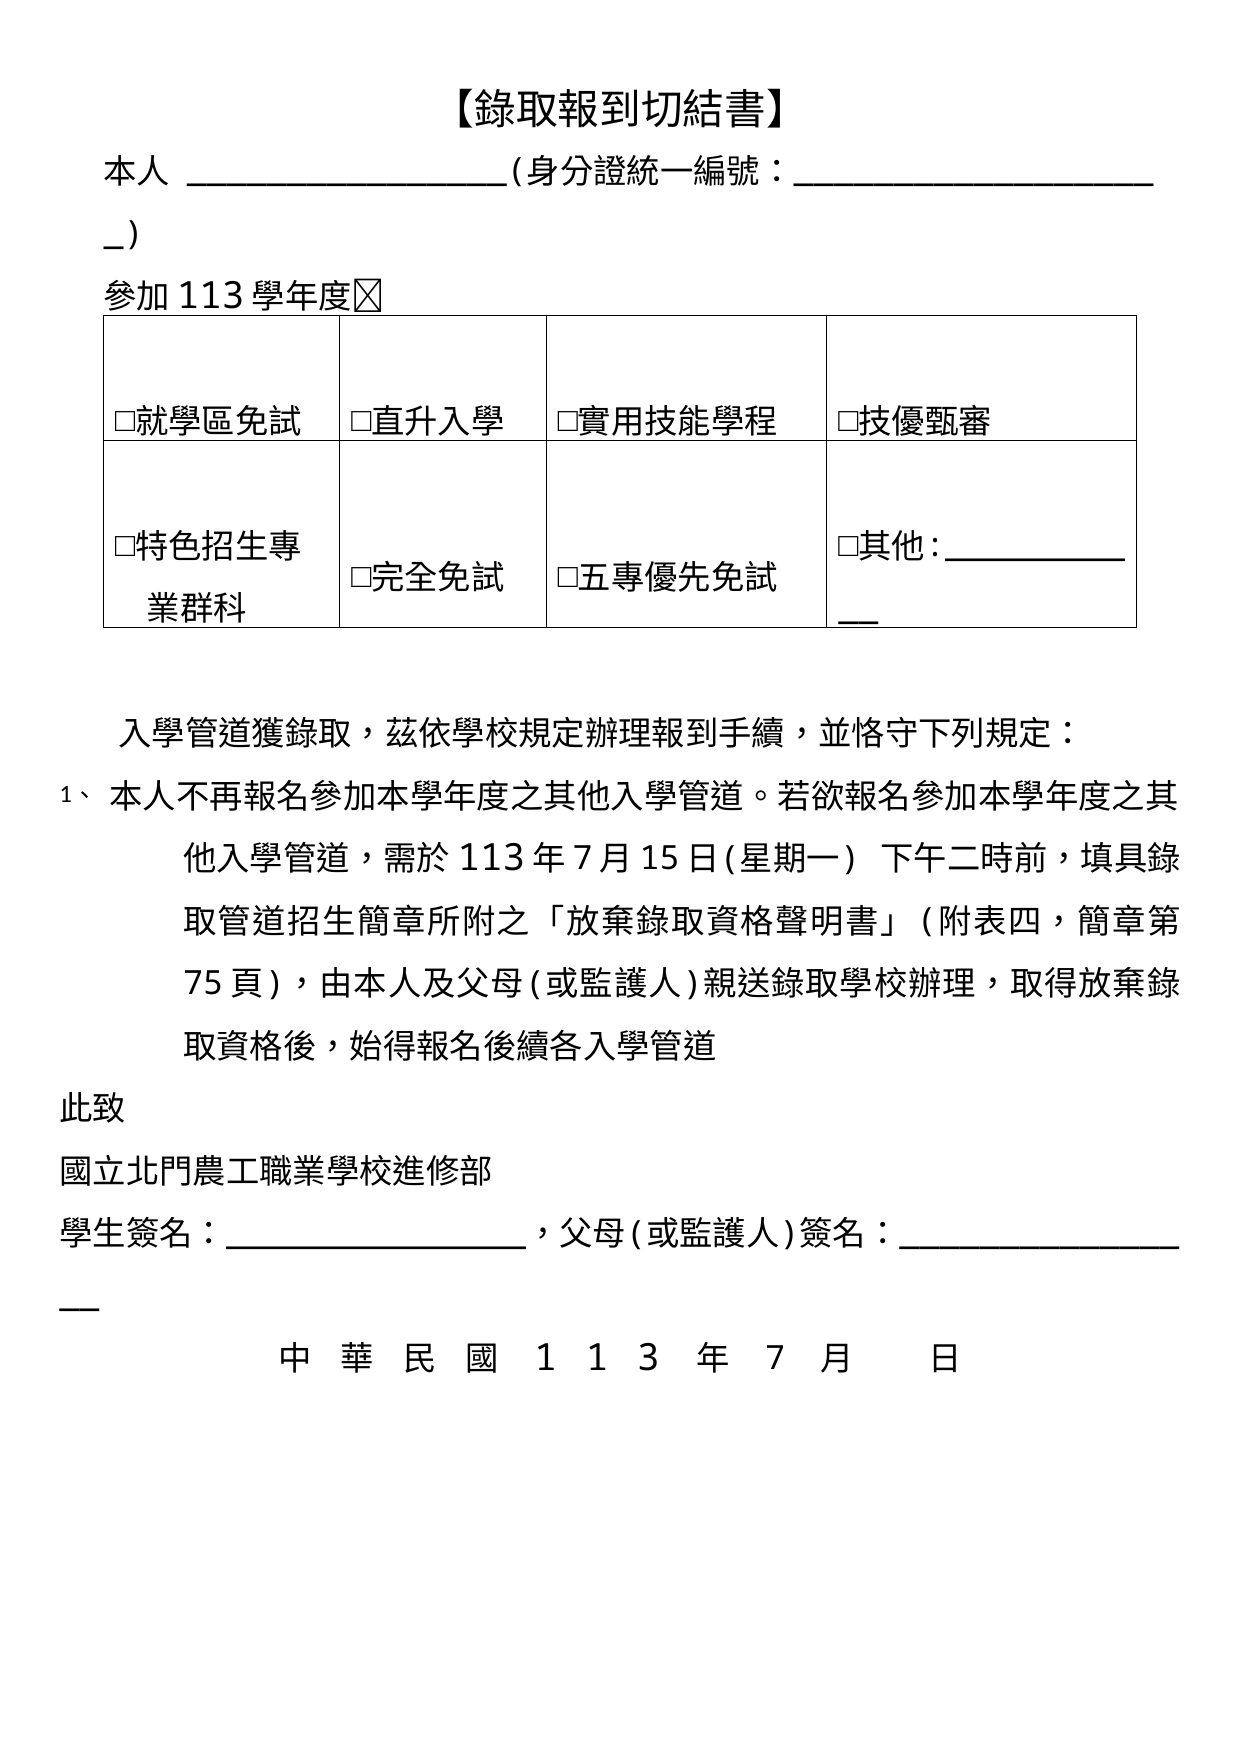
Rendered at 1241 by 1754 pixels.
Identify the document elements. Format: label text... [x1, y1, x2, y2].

table_header □技優甄審 [827, 316, 1136, 439]
text 參加113學年度 [103, 252, 1181, 314]
text 學生簽名：_______________，父母(或監護人)簽名：________________ [59, 1189, 1181, 1314]
table_cell □完全免試 [340, 441, 546, 627]
list 本人不再報名參加本學年度之其他入學管道。若欲報名參加本學年度之其他入學管道，需於113年7月15日(星期一) 下午二時前，填具錄取管道招生簡章所附之「放棄錄取資格聲明書」(附表四，簡章第75頁)，由本人及父母(或監護人)親送錄取學校辦理，取得放棄錄取資格後，始得報名後續各入學管道 [59, 752, 1181, 1064]
table_cell □其他:___________ [827, 441, 1136, 627]
table_header □實用技能學程 [547, 316, 826, 439]
table_cell □五專優先免試 [547, 441, 826, 627]
table_header □就學區免試 [104, 316, 339, 439]
text 國立北門農工職業學校進修部 [59, 1127, 1181, 1189]
text 【錄取報到切結書】 [59, 64, 1181, 127]
table_cell □特色招生專業群科 [104, 441, 339, 627]
text 入學管道獲錄取，茲依學校規定辦理報到手續，並恪守下列規定： [118, 689, 1181, 752]
text 此致 [59, 1064, 1181, 1127]
text 中華民國113年7月 日 [59, 1314, 1181, 1377]
text 本人 ________________(身分證統一編號：___________________) [103, 127, 1181, 252]
table_header □直升入學 [340, 316, 546, 439]
